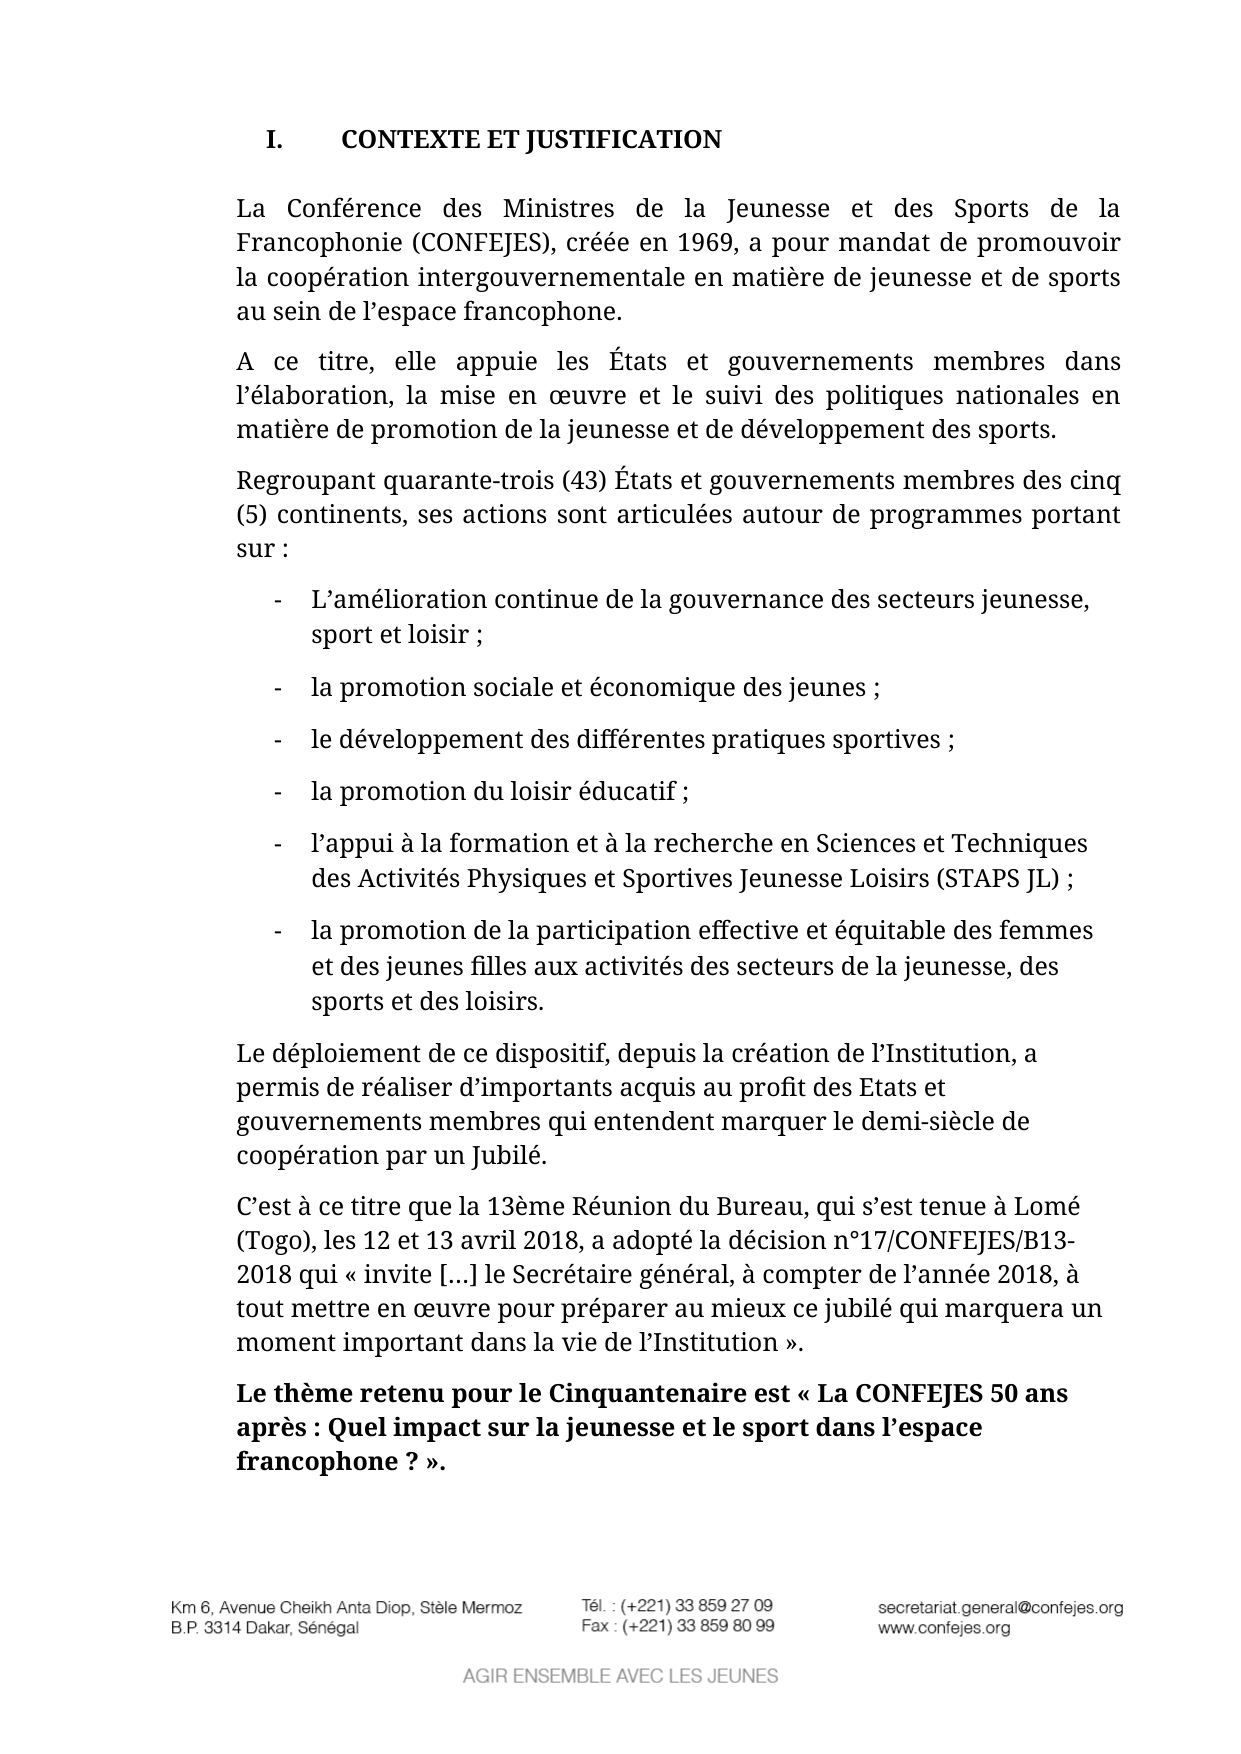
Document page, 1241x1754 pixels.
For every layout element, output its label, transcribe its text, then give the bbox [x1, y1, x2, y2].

text C’est à ce titre que la 13ème Réunion du Bureau, qui s’est tenue à Lomé (Togo), les 12 et 13 avril 2018, a adopté la décision n°17/CONFEJES/B13-2018 qui « invite […] le Secrétaire général, à compter de l’année 2018, à tout mettre en œuvre pour préparer au mieux ce jubilé qui marquera un moment important dans la vie de l’Institution ». [236, 1189, 1122, 1359]
list le développement des différentes pratiques sportives ; [274, 721, 1122, 755]
list la promotion sociale et économique des jeunes ; [274, 669, 1122, 703]
text A ce titre, elle appuie les États et gouvernements membres dans l’élaboration, la mise en œuvre et le suivi des politiques nationales en matière de promotion de la jeunesse et de développement des sports. [236, 344, 1122, 446]
list CONTEXTE ET JUSTIFICATION [266, 122, 1122, 156]
list la promotion de la participation effective et équitable des femmes et des jeunes filles aux activités des secteurs de la jeunesse, des sports et des loisirs. [274, 913, 1122, 1018]
list la promotion du loisir éducatif ; [274, 773, 1122, 807]
list L’amélioration continue de la gouvernance des secteurs jeunesse, sport et loisir ; [274, 582, 1122, 651]
list l’appui à la formation et à la recherche en Sciences et Techniques des Activités Physiques et Sportives Jeunesse Loisirs (STAPS JL) ; [274, 825, 1122, 895]
text Le thème retenu pour le Cinquantenaire est « La CONFEJES 50 ans après : Quel impact sur la jeunesse et le sport dans l’espace francophone ? ». [236, 1376, 1122, 1478]
text La Conférence des Ministres de la Jeunesse et des Sports de la Francophonie (CONFEJES), créée en 1969, a pour mandat de promouvoir la coopération intergouvernementale en matière de jeunesse et de sports au sein de l’espace francophone. [236, 191, 1122, 327]
text Le déploiement de ce dispositif, depuis la création de l’Institution, a permis de réaliser d’importants acquis au profit des Etats et gouvernements membres qui entendent marquer le demi-siècle de coopération par un Jubilé. [236, 1036, 1122, 1172]
text Regroupant quarante-trois (43) États et gouvernements membres des cinq (5) continents, ses actions sont articulées autour de programmes portant sur : [236, 463, 1122, 565]
